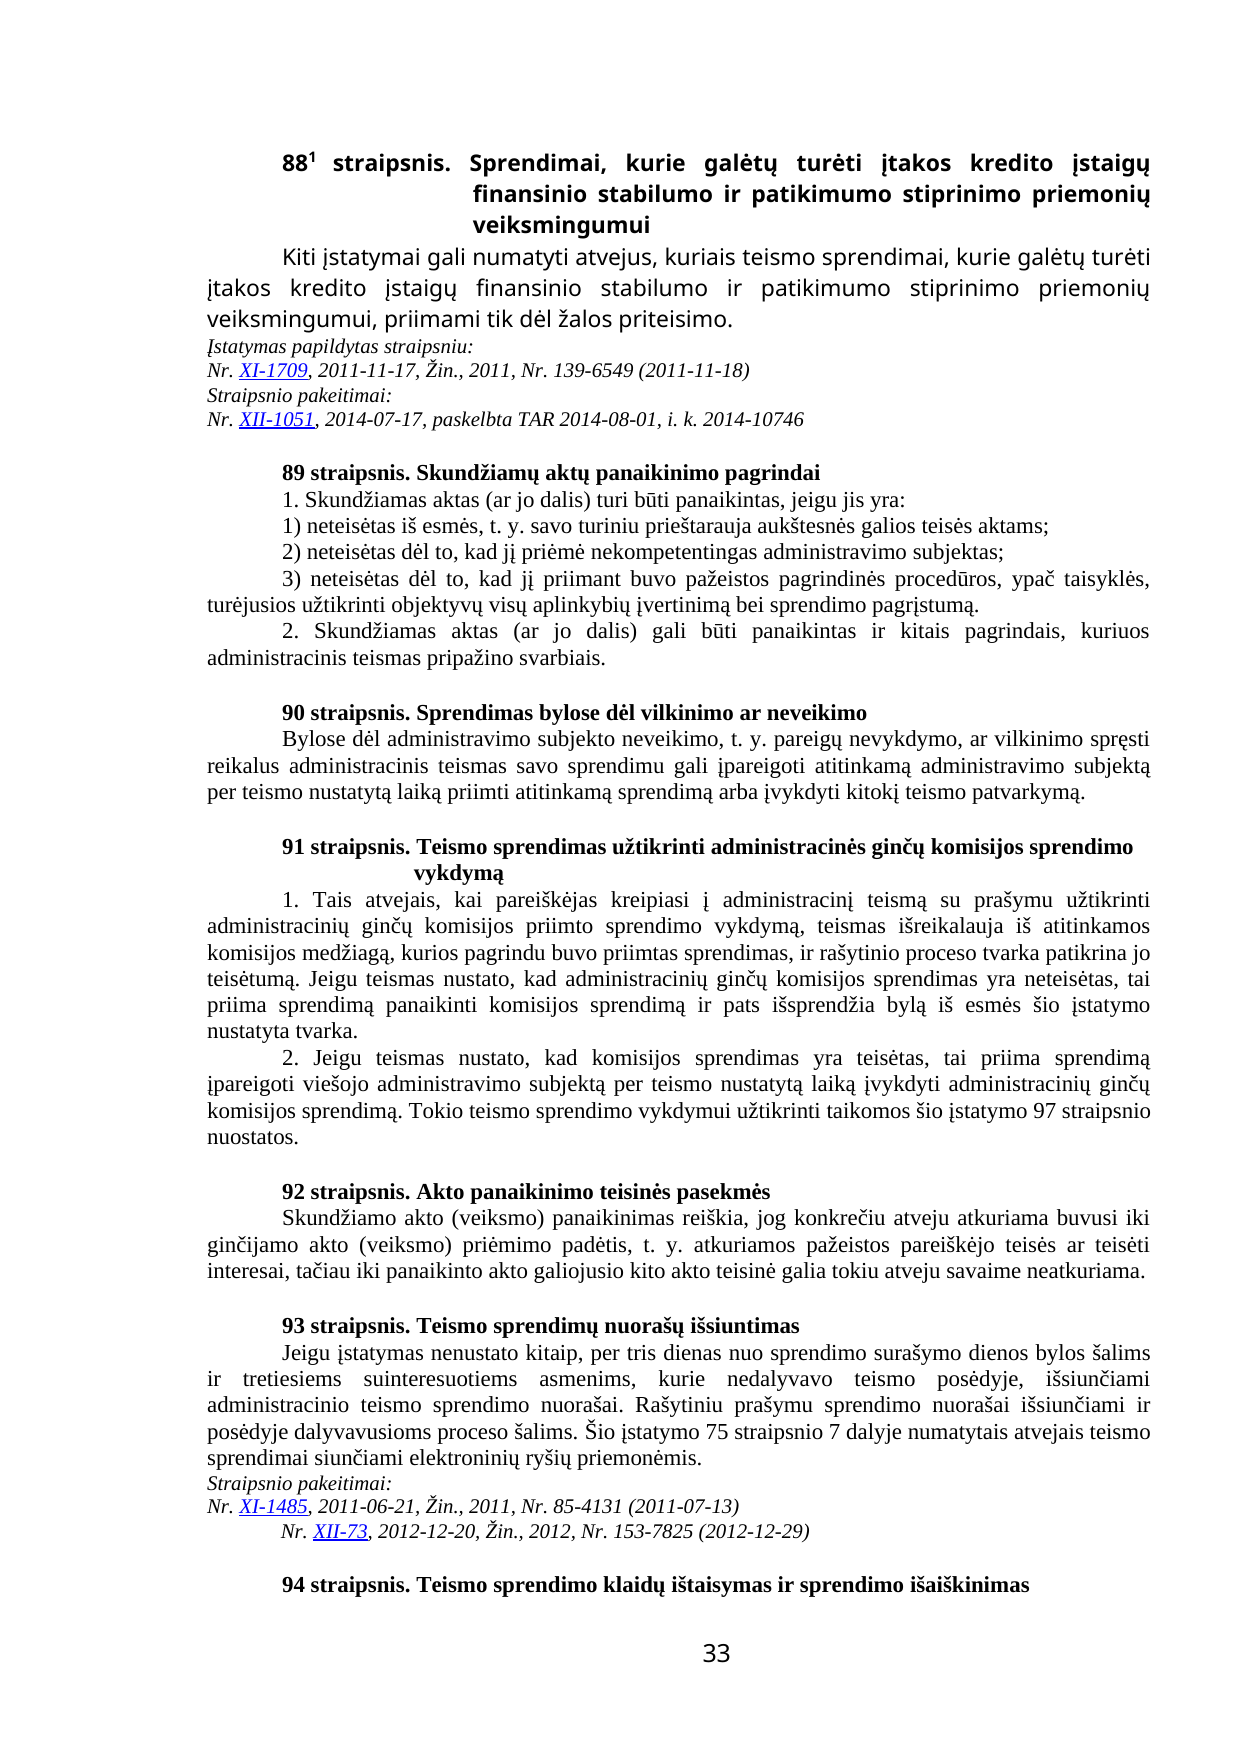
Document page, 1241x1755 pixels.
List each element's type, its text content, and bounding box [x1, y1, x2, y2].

text Straipsnio pakeitimai: [207, 1470, 1152, 1494]
text 89 straipsnis. Skundžiamų aktų panaikinimo pagrindai [207, 459, 1152, 486]
text 1) neteisėtas iš esmės, t. y. savo turiniu prieštarauja aukštesnės galios teisės aktams; [207, 512, 1152, 538]
text Jeigu įstatymas nenustato kitaip, per tris dienas nuo sprendimo surašymo dienos bylos šalims ir tretiesiems suinteresuotiems asmenims, kurie nedalyvavo teismo posėdyje, išsiunčiami administracinio teismo sprendimo nuorašai. Rašytiniu prašymu sprendimo nuorašai išsiunčiami ir posėdyje dalyvavusioms proceso šalims. Šio įstatymo 75 straipsnio 7 dalyje numatytais atvejais teismo sprendimai siunčiami elektroninių ryšių priemonėmis. [207, 1339, 1152, 1470]
text 3) neteisėtas dėl to, kad jį priimant buvo pažeistos pagrindinės procedūros, ypač taisyklės, turėjusios užtikrinti objektyvų visų aplinkybių įvertinimą bei sprendimo pagrįstumą. [207, 565, 1152, 617]
text Skundžiamo akto (veiksmo) panaikinimas reiškia, jog konkrečiu atveju atkuriama buvusi iki ginčijamo akto (veiksmo) priėmimo padėtis, t. y. atkuriamos pažeistos pareiškėjo teisės ar teisėti interesai, tačiau iki panaikinto akto galiojusio kito akto teisinė galia tokiu atveju savaime neatkuriama. [207, 1204, 1152, 1283]
text 94 straipsnis. Teismo sprendimo klaidų ištaisymas ir sprendimo išaiškinimas [207, 1571, 1152, 1598]
text Nr. XI-1709, 2011-11-17, Žin., 2011, Nr. 139-6549 (2011-11-18) [207, 358, 1152, 382]
text 91 straipsnis. Teismo sprendimas užtikrinti administracinės ginčų komisijos sprendimo [282, 833, 1152, 859]
text vykdymą [413, 859, 1152, 886]
text Nr. XII-73, 2012-12-20, Žin., 2012, Nr. 153-7825 (2012-12-29) [207, 1518, 1152, 1543]
text 93 straipsnis. Teismo sprendimų nuorašų išsiuntimas [207, 1312, 1152, 1339]
text Nr. XII-1051, 2014-07-17, paskelbta TAR 2014-08-01, i. k. 2014-10746 [207, 407, 1152, 431]
text Bylose dėl administravimo subjekto neveikimo, t. y. pareigų nevykdymo, ar vilkinimo spręsti reikalus administracinis teismas savo sprendimu gali įpareigoti atitinkamą administravimo subjektą per teismo nustatytą laiką priimti atitinkamą sprendimą arba įvykdyti kitokį teismo patvarkymą. [207, 725, 1152, 804]
text 90 straipsnis. Sprendimas bylose dėl vilkinimo ar neveikimo [207, 699, 1152, 725]
text 1. Tais atvejais, kai pareiškėjas kreipiasi į administracinį teismą su prašymu užtikrinti administracinių ginčų komisijos priimto sprendimo vykdymą, teismas išreikalauja iš atitinkamos komisijos medžiagą, kurios pagrindu buvo priimtas sprendimas, ir rašytinio proceso tvarka patikrina jo teisėtumą. Jeigu teismas nustato, kad administracinių ginčų komisijos sprendimas yra neteisėtas, tai priima sprendimą panaikinti komisijos sprendimą ir pats išsprendžia bylą iš esmės šio įstatymo nustatyta tvarka. [207, 886, 1152, 1044]
text 92 straipsnis. Akto panaikinimo teisinės pasekmės [207, 1178, 1152, 1204]
text Įstatymas papildytas straipsniu: [207, 334, 1152, 358]
text Straipsnio pakeitimai: [207, 382, 1152, 407]
text 2. Jeigu teismas nustato, kad komisijos sprendimas yra teisėtas, tai priima sprendimą įpareigoti viešojo administravimo subjektą per teismo nustatytą laiką įvykdyti administracinių ginčų komisijos sprendimą. Tokio teismo sprendimo vykdymui užtikrinti taikomos šio įstatymo 97 straipsnio nuostatos. [207, 1044, 1152, 1149]
text Nr. XI-1485, 2011-06-21, Žin., 2011, Nr. 85-4131 (2011-07-13) [207, 1494, 1152, 1518]
text 2) neteisėtas dėl to, kad jį priėmė nekompetentingas administravimo subjektas; [207, 538, 1152, 565]
text 881 straipsnis. Sprendimai, kurie galėtų turėti įtakos kredito įstaigų finansinio stabilumo ir patikimumo stiprinimo priemonių veiksmingumui [282, 147, 1152, 241]
text 1. Skundžiamas aktas (ar jo dalis) turi būti panaikintas, jeigu jis yra: [207, 486, 1152, 512]
text 2. Skundžiamas aktas (ar jo dalis) gali būti panaikintas ir kitais pagrindais, kuriuos administracinis teismas pripažino svarbiais. [207, 617, 1152, 670]
text Kiti įstatymai gali numatyti atvejus, kuriais teismo sprendimai, kurie galėtų turėti įtakos kredito įstaigų finansinio stabilumo ir patikimumo stiprinimo priemonių veiksmingumui, priimami tik dėl žalos priteisimo. [207, 241, 1152, 334]
